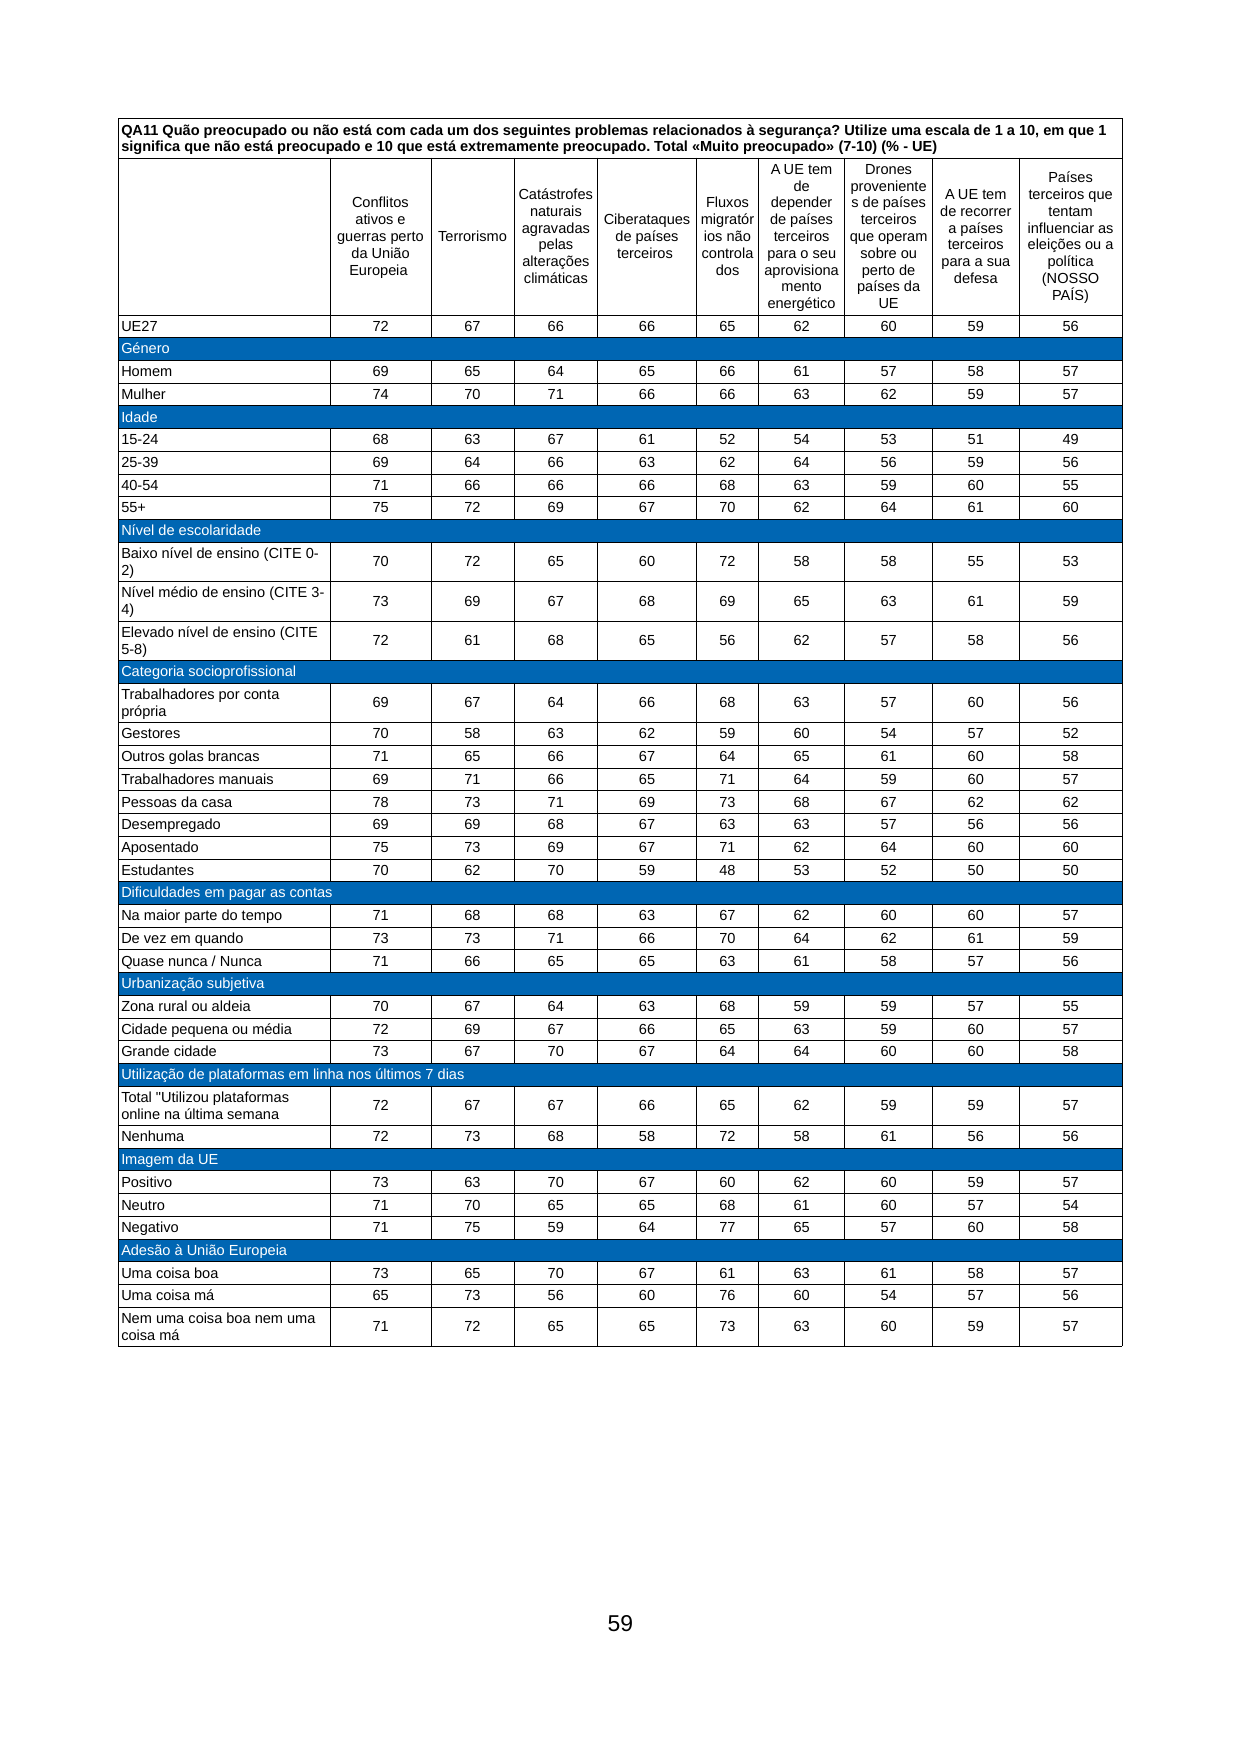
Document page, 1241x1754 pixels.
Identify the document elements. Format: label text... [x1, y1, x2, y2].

table_cell 67 [432, 996, 514, 1017]
table_cell 56 [933, 1126, 1019, 1148]
table_cell 60 [1020, 497, 1122, 519]
table_cell 67 [515, 1019, 597, 1040]
table_cell Conflitos ativos e guerras perto da União Europeia [331, 159, 431, 314]
table_cell 68 [515, 905, 597, 927]
table_cell 65 [331, 1285, 431, 1307]
table_cell 69 [432, 814, 514, 836]
table_cell 63 [598, 905, 696, 927]
table_cell 59 [933, 316, 1019, 337]
table_cell 65 [759, 1217, 844, 1238]
table_cell 62 [845, 384, 932, 405]
table_cell Nível médio de ensino (CITE 3-4) [119, 582, 330, 621]
table_cell 59 [933, 452, 1019, 473]
table_cell 58 [933, 361, 1019, 383]
table_cell 55 [1020, 475, 1122, 496]
table_cell 62 [759, 905, 844, 927]
table_cell 56 [1020, 684, 1122, 722]
table_cell Zona rural ou aldeia [119, 996, 330, 1017]
table_cell 66 [598, 1019, 696, 1040]
table_cell 57 [845, 684, 932, 722]
table_cell 59 [515, 1217, 597, 1238]
table_cell 68 [759, 791, 844, 813]
table_cell 65 [598, 1308, 696, 1346]
table_cell 65 [598, 950, 696, 972]
table_cell 71 [515, 928, 597, 949]
table_cell 71 [331, 1308, 431, 1346]
table_cell 64 [759, 928, 844, 949]
table_cell Fluxos migratórios não controlados [697, 159, 758, 314]
table_cell 64 [432, 452, 514, 473]
table_cell Outros golas brancas [119, 746, 330, 768]
table_cell 66 [598, 1087, 696, 1125]
table_cell 60 [845, 905, 932, 927]
table_cell 53 [759, 860, 844, 881]
table_cell 59 [933, 1087, 1019, 1125]
table_cell 73 [432, 1126, 514, 1148]
table_cell 52 [697, 429, 758, 451]
table_cell 60 [759, 723, 844, 745]
table_cell 67 [697, 905, 758, 927]
table_cell 57 [1020, 1262, 1122, 1284]
table_cell 66 [697, 384, 758, 405]
table_cell 63 [759, 475, 844, 496]
table_cell [119, 159, 330, 314]
table_cell 73 [432, 928, 514, 949]
table_cell 68 [515, 814, 597, 836]
table_cell 59 [697, 723, 758, 745]
table_cell 63 [598, 452, 696, 473]
table_cell 60 [933, 769, 1019, 790]
table_cell 58 [1020, 1217, 1122, 1238]
table_cell Mulher [119, 384, 330, 405]
table_cell Adesão à União Europeia [119, 1240, 1122, 1261]
table_cell 60 [845, 1308, 932, 1346]
table_cell 73 [432, 1285, 514, 1307]
table_cell 68 [515, 1126, 597, 1148]
table_cell 64 [598, 1217, 696, 1238]
table_cell 69 [331, 452, 431, 473]
table_cell 60 [933, 746, 1019, 768]
table_cell 62 [759, 1171, 844, 1193]
table_cell 72 [697, 1126, 758, 1148]
table_cell 68 [331, 429, 431, 451]
table_cell 60 [697, 1171, 758, 1193]
table_cell 56 [845, 452, 932, 473]
table_cell 66 [598, 928, 696, 949]
table_cell 65 [697, 1087, 758, 1125]
table_cell 57 [933, 950, 1019, 972]
table_cell 61 [933, 928, 1019, 949]
table_cell 56 [1020, 316, 1122, 337]
table_cell 71 [331, 475, 431, 496]
table_cell 75 [331, 837, 431, 858]
table_cell Cidade pequena ou média [119, 1019, 330, 1040]
table_cell 61 [759, 361, 844, 383]
table_cell 57 [1020, 361, 1122, 383]
table_cell 66 [515, 769, 597, 790]
table_cell 66 [515, 746, 597, 768]
table_cell Drones provenientes de países terceiros que operam sobre ou perto de países da UE [845, 159, 932, 314]
table_cell Idade [119, 406, 1122, 428]
table_cell 72 [331, 1087, 431, 1125]
table_cell 70 [432, 1194, 514, 1216]
table_cell 56 [515, 1285, 597, 1307]
table_cell 57 [845, 1217, 932, 1238]
table_cell 64 [515, 361, 597, 383]
table_cell Dificuldades em pagar as contas [119, 882, 1122, 904]
table_cell 57 [933, 723, 1019, 745]
table_cell Utilização de plataformas em linha nos últimos 7 dias [119, 1064, 1122, 1086]
table_cell 49 [1020, 429, 1122, 451]
table_cell 48 [697, 860, 758, 881]
table_cell 64 [845, 497, 932, 519]
table_cell 63 [432, 1171, 514, 1193]
table_cell 60 [598, 1285, 696, 1307]
table_header QA11 Quão preocupado ou não está com cada um dos seguintes problemas relacionados à segurança? Utilize uma escala de 1 a 10, em que 1 significa que não está preocupado e 10 que está extremamente preocupado. Total «Muito preocupado» (7-10) (% - UE) [119, 119, 1122, 158]
table_cell 62 [933, 791, 1019, 813]
table_cell 69 [515, 497, 597, 519]
table_cell 67 [598, 746, 696, 768]
table_cell 15-24 [119, 429, 330, 451]
table_cell 64 [697, 746, 758, 768]
table_cell 70 [697, 928, 758, 949]
table_cell 60 [1020, 837, 1122, 858]
table_cell 63 [432, 429, 514, 451]
table_cell Nem uma coisa boa nem uma coisa má [119, 1308, 330, 1346]
table_cell 65 [598, 361, 696, 383]
table_cell Na maior parte do tempo [119, 905, 330, 927]
table_cell 71 [331, 746, 431, 768]
table_cell 57 [845, 361, 932, 383]
table_cell 64 [697, 1041, 758, 1063]
table_cell 57 [1020, 769, 1122, 790]
table_cell 56 [1020, 1126, 1122, 1148]
table_cell Países terceiros que tentam influenciar as eleições ou a política (NOSSO PAÍS) [1020, 159, 1122, 314]
table_cell 60 [933, 1019, 1019, 1040]
table_cell 65 [432, 746, 514, 768]
table_cell UE27 [119, 316, 330, 337]
table_cell 68 [598, 582, 696, 621]
table_cell 61 [759, 950, 844, 972]
table_cell 73 [697, 791, 758, 813]
table_cell 62 [1020, 791, 1122, 813]
table_cell 59 [1020, 928, 1122, 949]
table_cell 59 [598, 860, 696, 881]
table_cell 63 [759, 1019, 844, 1040]
table_cell 67 [598, 497, 696, 519]
table_cell 62 [697, 452, 758, 473]
table_cell 65 [515, 543, 597, 581]
table_cell 70 [331, 543, 431, 581]
table_cell 60 [933, 684, 1019, 722]
table_cell 65 [515, 1308, 597, 1346]
table_cell 60 [598, 543, 696, 581]
table_cell 68 [697, 684, 758, 722]
table_cell 63 [759, 1262, 844, 1284]
table_cell 67 [432, 1087, 514, 1125]
table_cell 67 [845, 791, 932, 813]
table_cell 72 [331, 1019, 431, 1040]
table_cell 73 [331, 1041, 431, 1063]
table_cell 54 [845, 723, 932, 745]
table_cell 56 [697, 622, 758, 660]
table_cell 70 [515, 1171, 597, 1193]
table_cell 55+ [119, 497, 330, 519]
table_cell Aposentado [119, 837, 330, 858]
table_cell Nenhuma [119, 1126, 330, 1148]
table_cell 64 [515, 684, 597, 722]
table_cell 60 [933, 1217, 1019, 1238]
table_cell 58 [845, 543, 932, 581]
table_cell 69 [432, 582, 514, 621]
table_cell 59 [933, 384, 1019, 405]
table_cell 58 [759, 543, 844, 581]
table_cell A UE tem de depender de países terceiros para o seu aprovisionamento energético [759, 159, 844, 314]
table_cell 65 [697, 316, 758, 337]
table_cell 64 [845, 837, 932, 858]
table_cell 65 [515, 1194, 597, 1216]
table_cell 58 [1020, 1041, 1122, 1063]
table_cell 67 [432, 316, 514, 337]
table_cell 54 [759, 429, 844, 451]
table_cell 62 [432, 860, 514, 881]
table_cell 62 [759, 1087, 844, 1125]
table_cell 67 [598, 1041, 696, 1063]
table_cell Catástrofes naturais agravadas pelas alterações climáticas [515, 159, 597, 314]
table_cell 67 [432, 1041, 514, 1063]
table_cell 65 [697, 1019, 758, 1040]
table_cell Terrorismo [432, 159, 514, 314]
table_cell 63 [697, 814, 758, 836]
table_cell Quase nunca / Nunca [119, 950, 330, 972]
table_cell 57 [1020, 905, 1122, 927]
table_cell 65 [598, 769, 696, 790]
table_cell 69 [331, 814, 431, 836]
table_cell 73 [432, 837, 514, 858]
table_cell 66 [515, 452, 597, 473]
table_cell Total "Utilizou plataformas online na última semana [119, 1087, 330, 1125]
table_cell 65 [432, 1262, 514, 1284]
table_cell 58 [432, 723, 514, 745]
table_cell Urbanização subjetiva [119, 973, 1122, 995]
table_cell 56 [1020, 814, 1122, 836]
table_cell 58 [1020, 746, 1122, 768]
table_cell Imagem da UE [119, 1149, 1122, 1170]
table_cell 62 [845, 928, 932, 949]
table_cell 70 [331, 860, 431, 881]
table_cell 57 [933, 1285, 1019, 1307]
table_cell 60 [933, 905, 1019, 927]
table_cell 72 [331, 622, 431, 660]
table_cell Uma coisa má [119, 1285, 330, 1307]
table_cell 66 [697, 361, 758, 383]
table_cell 57 [933, 1194, 1019, 1216]
table_cell 70 [515, 1041, 597, 1063]
table_cell 68 [697, 996, 758, 1017]
table_cell 73 [331, 1171, 431, 1193]
table_cell 50 [933, 860, 1019, 881]
table_cell 25-39 [119, 452, 330, 473]
table_cell 71 [515, 791, 597, 813]
table_cell 57 [933, 996, 1019, 1017]
table_cell 60 [845, 1041, 932, 1063]
table_cell 67 [598, 1262, 696, 1284]
table_cell 70 [432, 384, 514, 405]
table_cell 62 [759, 837, 844, 858]
table_cell 67 [598, 837, 696, 858]
table_cell 58 [845, 950, 932, 972]
table_cell 64 [759, 769, 844, 790]
table_cell 54 [1020, 1194, 1122, 1216]
table_cell 65 [432, 361, 514, 383]
table_cell 63 [759, 684, 844, 722]
table_cell Neutro [119, 1194, 330, 1216]
table_cell 66 [598, 684, 696, 722]
table_cell 65 [598, 622, 696, 660]
table_cell 71 [331, 905, 431, 927]
table_cell 72 [432, 543, 514, 581]
table_cell 58 [933, 1262, 1019, 1284]
table_cell 63 [697, 950, 758, 972]
table_cell 55 [933, 543, 1019, 581]
table_cell 58 [933, 622, 1019, 660]
table_cell 67 [515, 1087, 597, 1125]
table_cell 69 [515, 837, 597, 858]
table_cell 59 [845, 1019, 932, 1040]
table_cell 69 [331, 769, 431, 790]
table_cell 56 [1020, 622, 1122, 660]
table_cell 64 [515, 996, 597, 1017]
table_cell 54 [845, 1285, 932, 1307]
table_cell Negativo [119, 1217, 330, 1238]
table_cell 70 [515, 860, 597, 881]
table_cell 65 [759, 746, 844, 768]
table_cell Pessoas da casa [119, 791, 330, 813]
table_cell 59 [1020, 582, 1122, 621]
table_cell 70 [697, 497, 758, 519]
table_cell 71 [697, 769, 758, 790]
table_cell 59 [845, 475, 932, 496]
table_cell 66 [432, 475, 514, 496]
table_cell 67 [432, 684, 514, 722]
table_cell 77 [697, 1217, 758, 1238]
table_cell Género [119, 338, 1122, 360]
table_cell Trabalhadores manuais [119, 769, 330, 790]
table_cell 67 [598, 1171, 696, 1193]
table_cell 59 [845, 769, 932, 790]
table_cell 70 [331, 996, 431, 1017]
table_cell 63 [759, 1308, 844, 1346]
table_cell 60 [759, 1285, 844, 1307]
table_cell 56 [933, 814, 1019, 836]
table_cell 60 [845, 1194, 932, 1216]
table_cell 60 [845, 1171, 932, 1193]
table_cell 78 [331, 791, 431, 813]
table_cell 61 [845, 746, 932, 768]
table_cell Gestores [119, 723, 330, 745]
table_cell 57 [1020, 384, 1122, 405]
table_cell 61 [697, 1262, 758, 1284]
table_cell Ciberataques de países terceiros [598, 159, 696, 314]
table_cell 69 [331, 684, 431, 722]
table_cell 71 [697, 837, 758, 858]
table_cell 59 [845, 1087, 932, 1125]
table_cell 57 [1020, 1171, 1122, 1193]
table_cell 69 [432, 1019, 514, 1040]
table_cell Baixo nível de ensino (CITE 0-2) [119, 543, 330, 581]
table_cell 60 [845, 316, 932, 337]
table_cell 61 [933, 497, 1019, 519]
table_cell 76 [697, 1285, 758, 1307]
table_cell Grande cidade [119, 1041, 330, 1063]
table_cell 70 [331, 723, 431, 745]
table_cell 63 [598, 996, 696, 1017]
table_cell 66 [598, 384, 696, 405]
table_cell 75 [432, 1217, 514, 1238]
table_cell 60 [933, 837, 1019, 858]
table_cell 65 [759, 582, 844, 621]
table_cell A UE tem de recorrer a países terceiros para a sua defesa [933, 159, 1019, 314]
table_cell 52 [1020, 723, 1122, 745]
table_cell 56 [1020, 452, 1122, 473]
table_cell 59 [759, 996, 844, 1017]
table_cell 72 [432, 497, 514, 519]
table_cell 62 [759, 497, 844, 519]
table_cell 61 [598, 429, 696, 451]
table_cell Trabalhadores por conta própria [119, 684, 330, 722]
table_cell Estudantes [119, 860, 330, 881]
table_cell 72 [697, 543, 758, 581]
table_cell 57 [1020, 1308, 1122, 1346]
table_cell 66 [598, 316, 696, 337]
table_cell 73 [697, 1308, 758, 1346]
table_cell 74 [331, 384, 431, 405]
table_cell 61 [845, 1262, 932, 1284]
table_cell 61 [759, 1194, 844, 1216]
table_cell 72 [331, 316, 431, 337]
table_cell 69 [598, 791, 696, 813]
table_cell 70 [515, 1262, 597, 1284]
table_cell 53 [845, 429, 932, 451]
table_cell 66 [432, 950, 514, 972]
table_cell De vez em quando [119, 928, 330, 949]
table_cell 62 [759, 622, 844, 660]
table_cell 63 [515, 723, 597, 745]
table_cell 52 [845, 860, 932, 881]
table_cell 55 [1020, 996, 1122, 1017]
table_cell 62 [598, 723, 696, 745]
table_cell 63 [759, 814, 844, 836]
table_cell 40-54 [119, 475, 330, 496]
table_cell 66 [515, 316, 597, 337]
table_cell 61 [845, 1126, 932, 1148]
table_cell 68 [697, 1194, 758, 1216]
table_cell 71 [515, 384, 597, 405]
table_cell Uma coisa boa [119, 1262, 330, 1284]
table_cell 71 [432, 769, 514, 790]
table_cell 56 [1020, 1285, 1122, 1307]
table_cell 57 [1020, 1087, 1122, 1125]
table_cell 75 [331, 497, 431, 519]
table_cell 57 [845, 814, 932, 836]
table_cell 65 [515, 950, 597, 972]
table_cell 68 [515, 622, 597, 660]
table_cell 65 [598, 1194, 696, 1216]
table_cell Elevado nível de ensino (CITE 5-8) [119, 622, 330, 660]
table_cell 63 [759, 384, 844, 405]
table_cell 56 [1020, 950, 1122, 972]
table_cell 72 [331, 1126, 431, 1148]
table_cell 60 [933, 475, 1019, 496]
table_cell 71 [331, 1217, 431, 1238]
table_cell 66 [598, 475, 696, 496]
table_cell Categoria socioprofissional [119, 661, 1122, 683]
table_cell 64 [759, 1041, 844, 1063]
table_cell 68 [432, 905, 514, 927]
table_cell Nível de escolaridade [119, 520, 1122, 542]
table_cell 59 [933, 1171, 1019, 1193]
table_cell 67 [598, 814, 696, 836]
table_cell 59 [933, 1308, 1019, 1346]
table_cell 73 [331, 582, 431, 621]
table_cell 73 [331, 1262, 431, 1284]
table_cell 63 [845, 582, 932, 621]
table_cell 73 [432, 791, 514, 813]
table_cell 66 [515, 475, 597, 496]
table_cell 72 [432, 1308, 514, 1346]
table_cell 60 [933, 1041, 1019, 1063]
table_cell 73 [331, 928, 431, 949]
table_cell 62 [759, 316, 844, 337]
table_cell 71 [331, 1194, 431, 1216]
table_cell 61 [432, 622, 514, 660]
table_cell 57 [845, 622, 932, 660]
table_cell 58 [759, 1126, 844, 1148]
table_cell 61 [933, 582, 1019, 621]
table_cell Desempregado [119, 814, 330, 836]
table_cell Homem [119, 361, 330, 383]
table_cell 64 [759, 452, 844, 473]
table_cell 67 [515, 429, 597, 451]
table_cell 69 [331, 361, 431, 383]
table_cell 68 [697, 475, 758, 496]
table_cell 57 [1020, 1019, 1122, 1040]
table_cell 51 [933, 429, 1019, 451]
table_cell 59 [845, 996, 932, 1017]
table_cell 50 [1020, 860, 1122, 881]
table_cell 71 [331, 950, 431, 972]
table_cell 58 [598, 1126, 696, 1148]
table_cell 69 [697, 582, 758, 621]
table_cell 53 [1020, 543, 1122, 581]
table_cell Positivo [119, 1171, 330, 1193]
table_cell 67 [515, 582, 597, 621]
